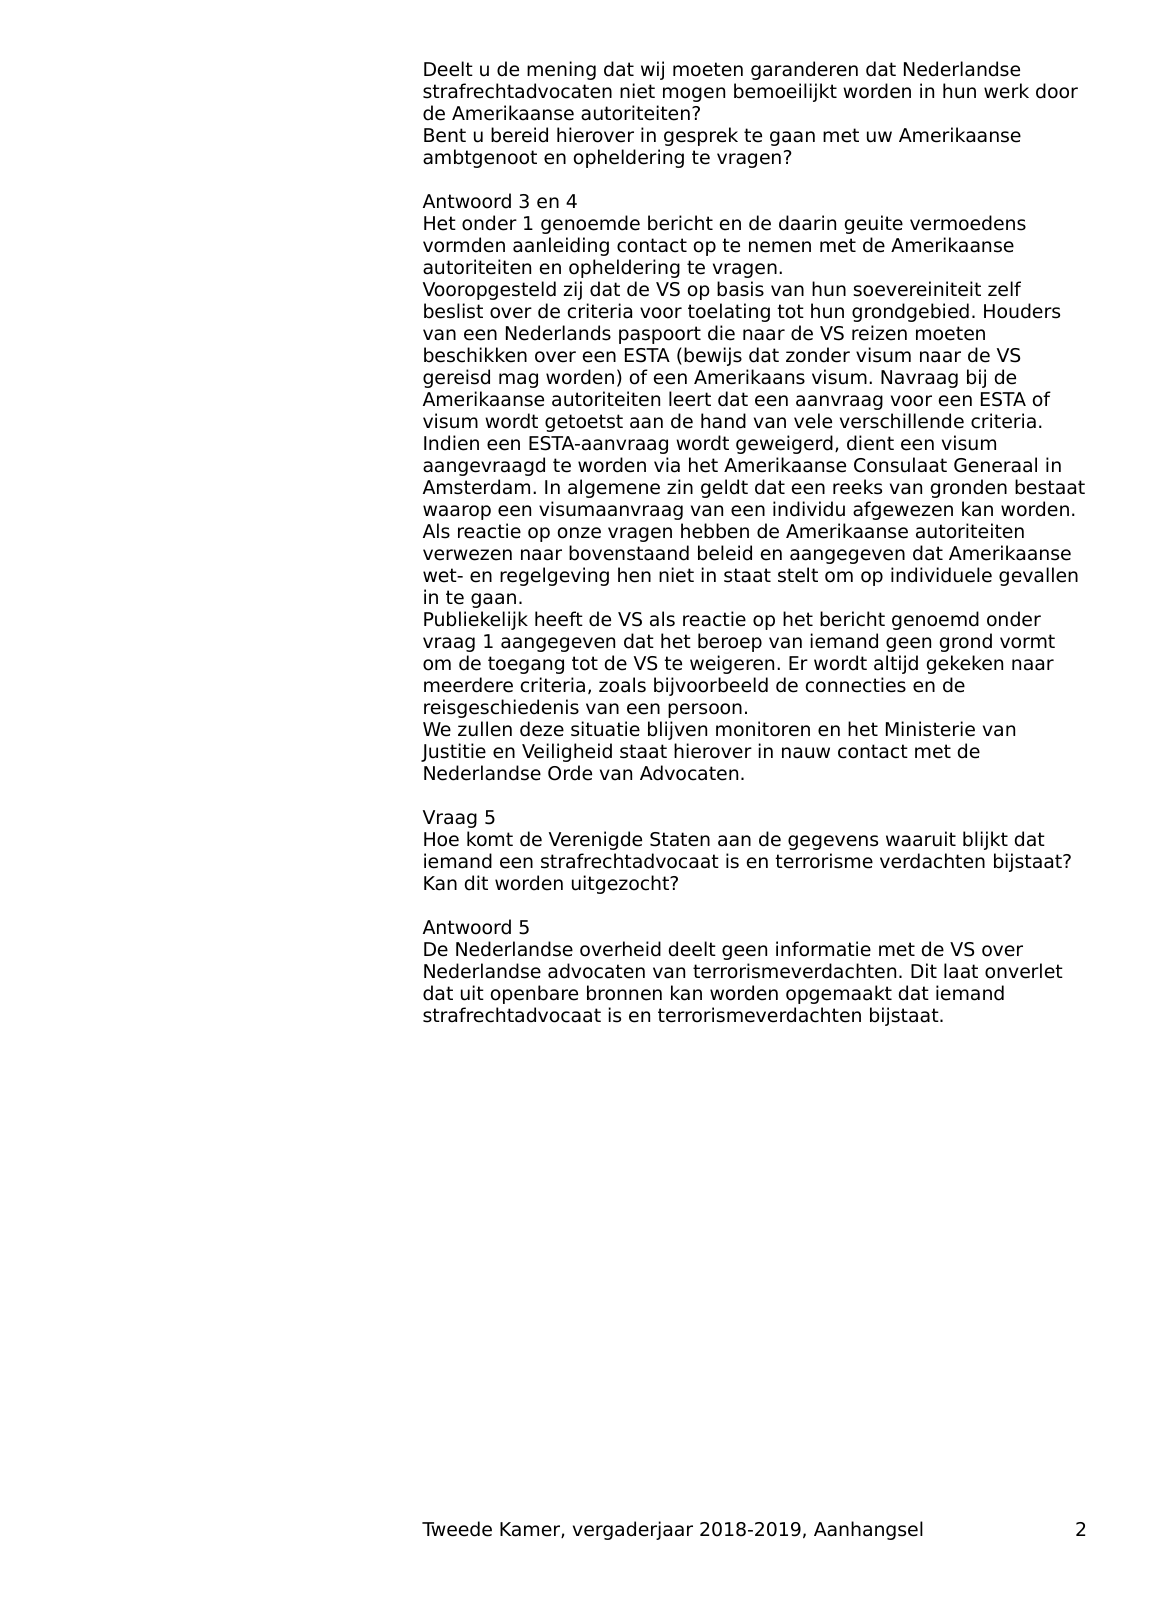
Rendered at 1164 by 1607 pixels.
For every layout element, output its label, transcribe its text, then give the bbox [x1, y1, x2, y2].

text We zullen deze situatie blijven monitoren en het Ministerie van Justitie en Veiligheid staat hierover in nauw contact met de Nederlandse Orde van Advocaten. [422, 719, 1087, 784]
text Deelt u de mening dat wij moeten garanderen dat Nederlandse strafrechtadvocaten niet mogen bemoeilijkt worden in hun werk door de Amerikaanse autoriteiten? [422, 59, 1087, 125]
text Vooropgesteld zij dat de VS op basis van hun soevereiniteit zelf beslist over de criteria voor toelating tot hun grondgebied. Houders van een Nederlands paspoort die naar de VS reizen moeten beschikken over een ESTA (bewijs dat zonder visum naar de VS gereisd mag worden) of een Amerikaans visum. Navraag bij de Amerikaanse autoriteiten leert dat een aanvraag voor een ESTA of visum wordt getoetst aan de hand van vele verschillende criteria. Indien een ESTA-aanvraag wordt geweigerd, dient een visum aangevraagd te worden via het Amerikaanse Consulaat Generaal in Amsterdam. In algemene zin geldt dat een reeks van gronden bestaat waarop een visumaanvraag van een individu afgewezen kan worden. [422, 279, 1087, 521]
text De Nederlandse overheid deelt geen informatie met de VS over Nederlandse advocaten van terrorismeverdachten. Dit laat onverlet dat uit openbare bronnen kan worden opgemaakt dat iemand strafrechtadvocaat is en terrorismeverdachten bijstaat. [422, 939, 1087, 1027]
text Publiekelijk heeft de VS als reactie op het bericht genoemd onder vraag 1 aangegeven dat het beroep van iemand geen grond vormt om de toegang tot de VS te weigeren. Er wordt altijd gekeken naar meerdere criteria, zoals bijvoorbeeld de connecties en de reisgeschiedenis van een persoon. [422, 609, 1087, 719]
text Antwoord 5 [422, 917, 1087, 939]
text Als reactie op onze vragen hebben de Amerikaanse autoriteiten verwezen naar bovenstaand beleid en aangegeven dat Amerikaanse wet- en regelgeving hen niet in staat stelt om op individuele gevallen in te gaan. [422, 521, 1087, 609]
text Antwoord 3 en 4 [422, 191, 1087, 213]
text Hoe komt de Verenigde Staten aan de gegevens waaruit blijkt dat iemand een strafrechtadvocaat is en terrorisme verdachten bijstaat? Kan dit worden uitgezocht? [422, 829, 1087, 895]
text Het onder 1 genoemde bericht en de daarin geuite vermoedens vormden aanleiding contact op te nemen met de Amerikaanse autoriteiten en opheldering te vragen. [422, 213, 1087, 279]
text Bent u bereid hierover in gesprek te gaan met uw Amerikaanse ambtgenoot en opheldering te vragen? [422, 125, 1087, 169]
text Vraag 5 [422, 807, 1087, 829]
